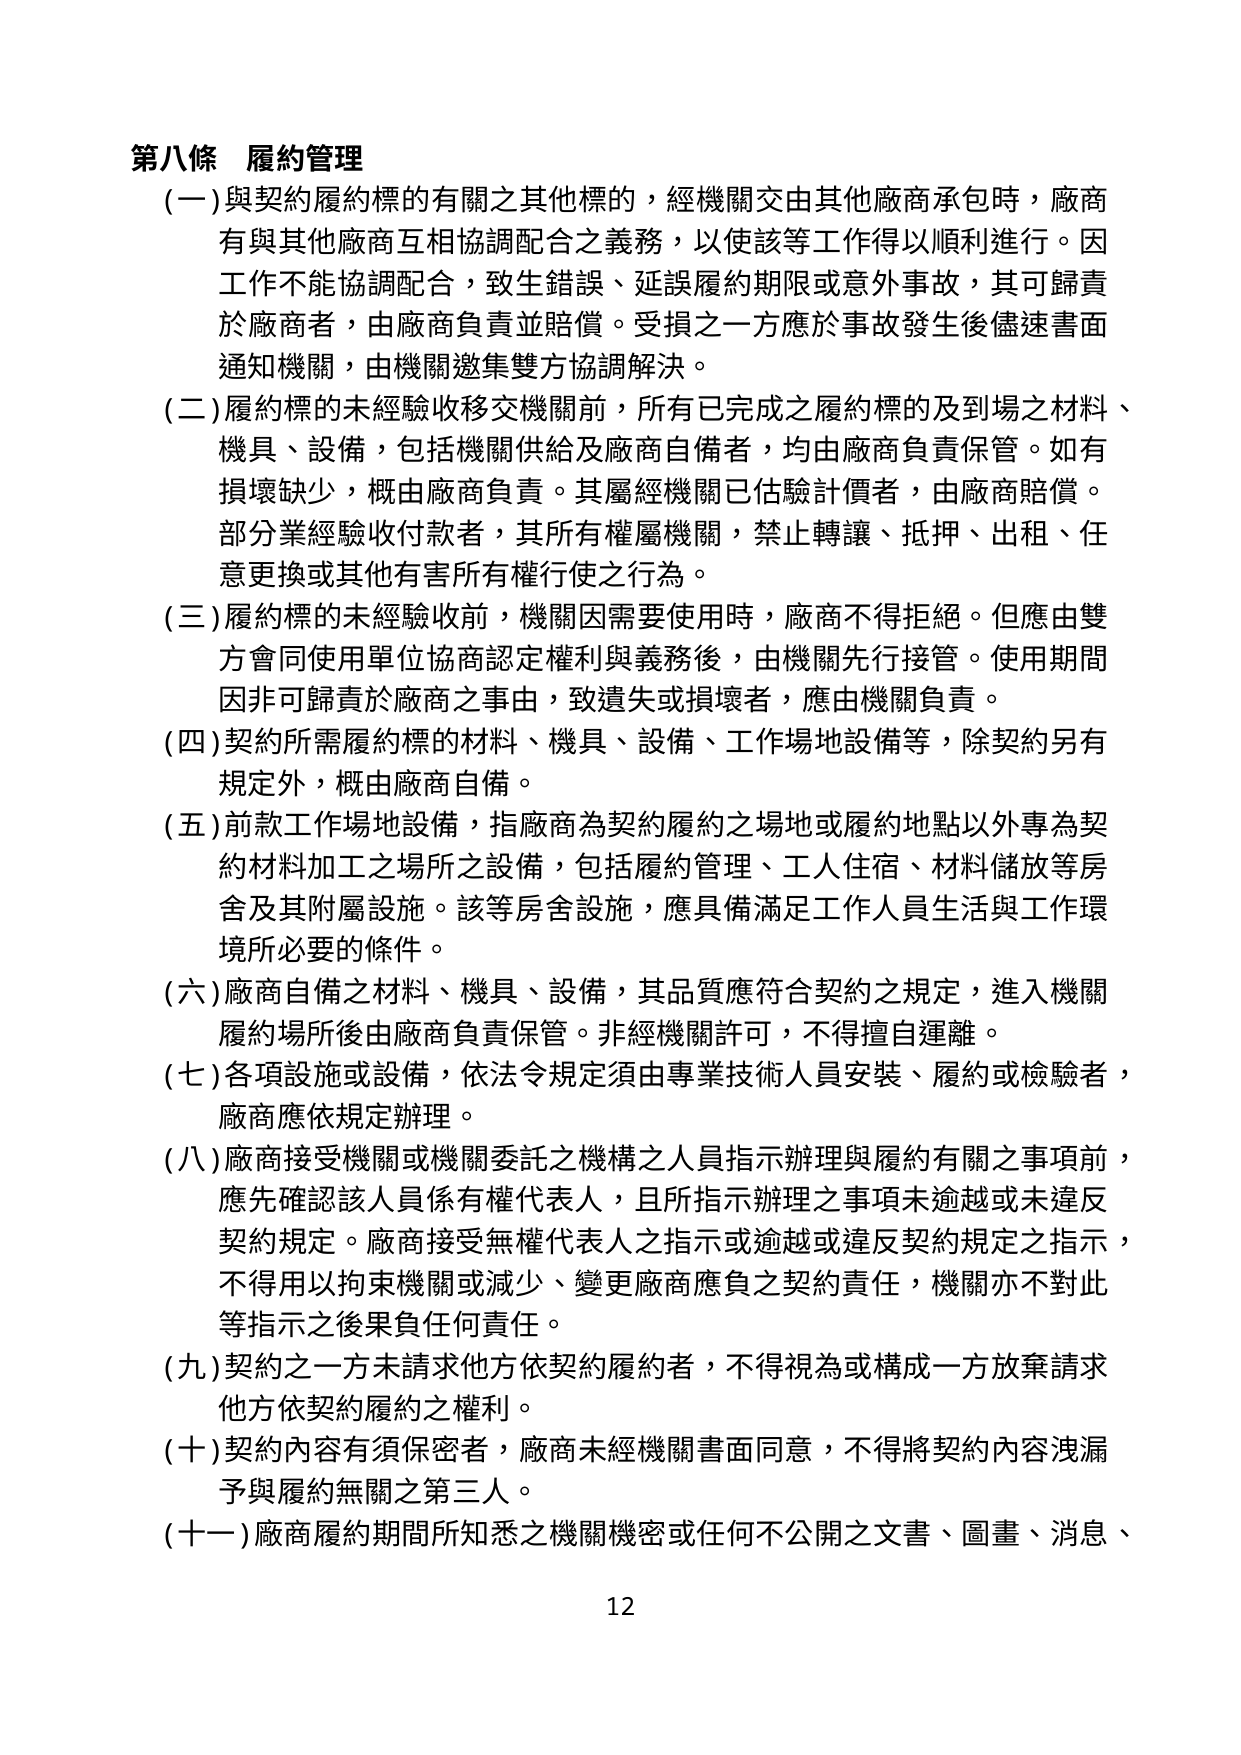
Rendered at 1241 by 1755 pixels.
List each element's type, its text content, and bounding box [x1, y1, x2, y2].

text (十)契約內容有須保密者，廠商未經機關書面同意，不得將契約內容洩漏予與履約無關之第三人。 [159, 1427, 1110, 1511]
text (六)廠商自備之材料、機具、設備，其品質應符合契約之規定，進入機關履約場所後由廠商負責保管。非經機關許可，不得擅自運離。 [159, 969, 1110, 1052]
text (二)履約標的未經驗收移交機關前，所有已完成之履約標的及到場之材料、機具、設備，包括機關供給及廠商自備者，均由廠商負責保管。如有損壞缺少，概由廠商負責。其屬經機關已估驗計價者，由廠商賠償。部分業經驗收付款者，其所有權屬機關，禁止轉讓、抵押、出租、任意更換或其他有害所有權行使之行為。 [159, 386, 1110, 594]
text (四)契約所需履約標的材料、機具、設備、工作場地設備等，除契約另有規定外，概由廠商自備。 [159, 719, 1110, 802]
text 第八條 履約管理 [130, 136, 1110, 177]
text (三)履約標的未經驗收前，機關因需要使用時，廠商不得拒絕。但應由雙方會同使用單位協商認定權利與義務後，由機關先行接管。使用期間因非可歸責於廠商之事由，致遺失或損壞者，應由機關負責。 [159, 594, 1110, 719]
text (七)各項設施或設備，依法令規定須由專業技術人員安裝、履約或檢驗者，廠商應依規定辦理。 [159, 1052, 1110, 1136]
text (八)廠商接受機關或機關委託之機構之人員指示辦理與履約有關之事項前，應先確認該人員係有權代表人，且所指示辦理之事項未逾越或未違反契約規定。廠商接受無權代表人之指示或逾越或違反契約規定之指示，不得用以拘束機關或減少、變更廠商應負之契約責任，機關亦不對此等指示之後果負任何責任。 [159, 1136, 1110, 1344]
text (九)契約之一方未請求他方依契約履約者，不得視為或構成一方放棄請求他方依契約履約之權利。 [159, 1344, 1110, 1427]
text (五)前款工作場地設備，指廠商為契約履約之場地或履約地點以外專為契約材料加工之場所之設備，包括履約管理、工人住宿、材料儲放等房舍及其附屬設施。該等房舍設施，應具備滿足工作人員生活與工作環境所必要的條件。 [159, 802, 1110, 969]
text (十一)廠商履約期間所知悉之機關機密或任何不公開之文書、圖畫、消息、物品或其他資訊，均應保密，不得洩漏。 [159, 1511, 1110, 1552]
text (一)與契約履約標的有關之其他標的，經機關交由其他廠商承包時，廠商有與其他廠商互相協調配合之義務，以使該等工作得以順利進行。因工作不能協調配合，致生錯誤、延誤履約期限或意外事故，其可歸責於廠商者，由廠商負責並賠償。受損之一方應於事故發生後儘速書面通知機關，由機關邀集雙方協調解決。 [159, 177, 1110, 386]
